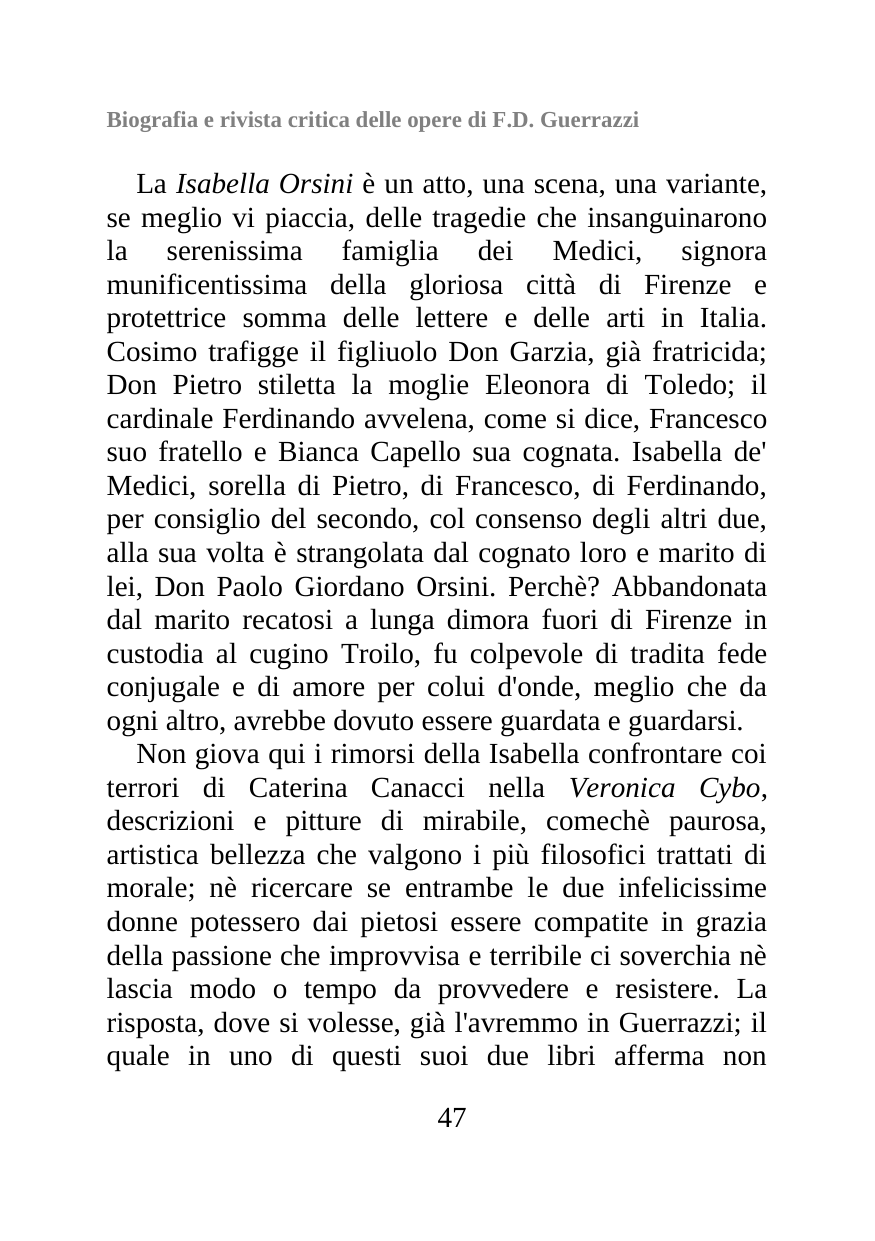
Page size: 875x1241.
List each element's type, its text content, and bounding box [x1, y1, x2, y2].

text Non giova qui i rimorsi della Isabella confrontare coi terrori di Caterina Canacci nella Veronica Cybo, descrizioni e pitture di mirabile, comechè paurosa, artistica bellezza che valgono i più filosofici trattati di morale; nè ricercare se entrambe le due infelicissime donne potessero dai pietosi essere compatite in grazia della passione che improvvisa e terribile ci soverchia nè lascia modo o tempo da provvedere e resistere. La risposta, dove si volesse, già l'avremmo in Guerrazzi; il quale in uno di questi suoi due libri afferma non [106, 736, 768, 1072]
text La Isabella Orsini è un atto, una scena, una variante, se meglio vi piaccia, delle tragedie che insanguinarono la serenissima famiglia dei Medici, signora munificentissima della gloriosa città di Firenze e protettrice somma delle lettere e delle arti in Italia. Cosimo trafigge il figliuolo Don Garzia, già fratricida; Don Pietro stiletta la moglie Eleonora di Toledo; il cardinale Ferdinando avvelena, come si dice, Francesco suo fratello e Bianca Capello sua cognata. Isabella de' Medici, sorella di Pietro, di Francesco, di Ferdinando, per consiglio del secondo, col consenso degli altri due, alla sua volta è strangolata dal cognato loro e marito di lei, Don Paolo Giordano Orsini. Perchè? Abbandonata dal marito recatosi a lunga dimora fuori di Firenze in custodia al cugino Troilo, fu colpevole di tradita fede conjugale e di amore per colui d'onde, meglio che da ogni altro, avrebbe dovuto essere guardata e guardarsi. [106, 166, 768, 736]
